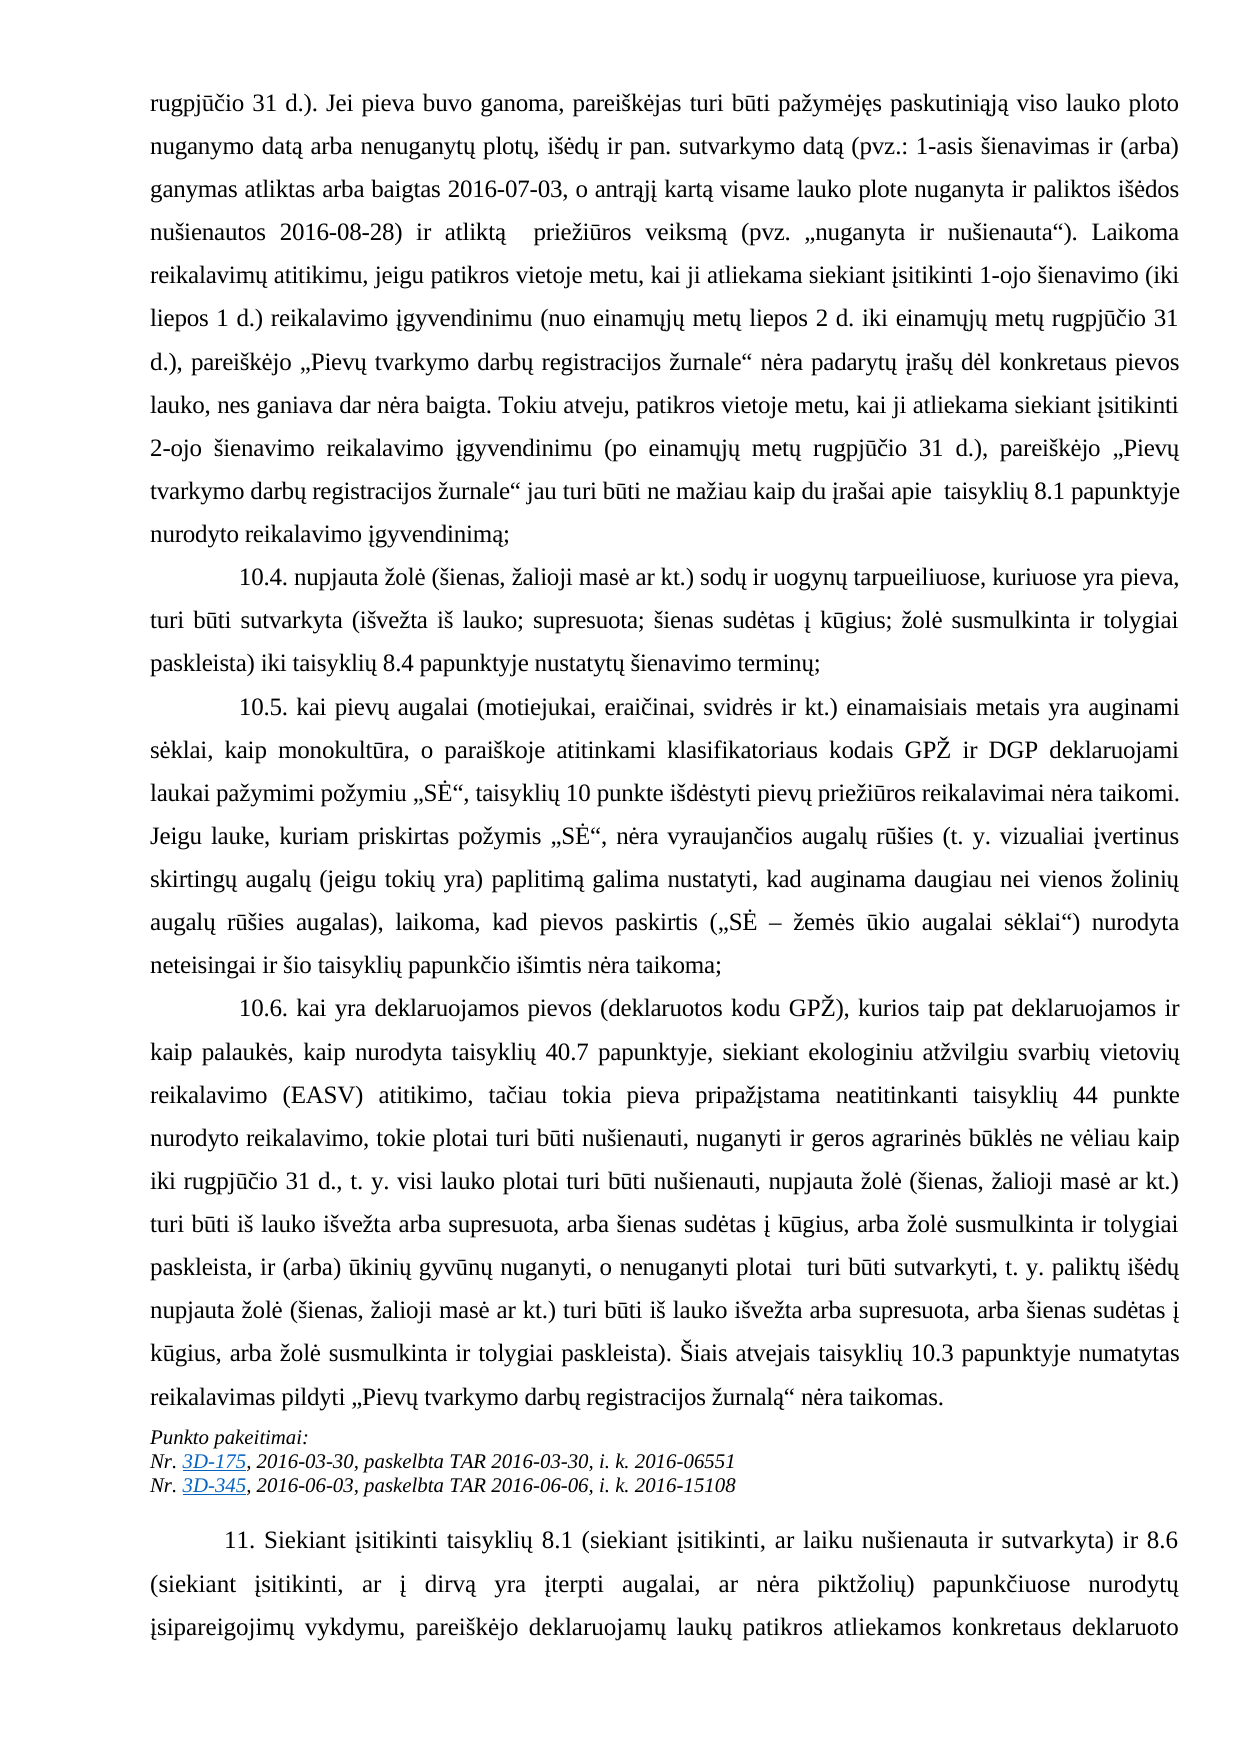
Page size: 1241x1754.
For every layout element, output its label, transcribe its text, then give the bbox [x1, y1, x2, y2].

text 10.4. nupjauta žolė (šienas, žalioji masė ar kt.) sodų ir uogynų tarpueiliuose, kuriuose yra pieva, turi būti sutvarkyta (išvežta iš lauko; supresuota; šienas sudėtas į kūgius; žolė susmulkinta ir tolygiai paskleista) iki taisyklių 8.4 papunktyje nustatytų šienavimo terminų; [150, 562, 1180, 677]
text 10.5. kai pievų augalai (motiejukai, eraičinai, svidrės ir kt.) einamaisiais metais yra auginami sėklai, kaip monokultūra, o paraiškoje atitinkami klasifikatoriaus kodais GPŽ ir DGP deklaruojami laukai pažymimi požymiu „SĖ“, taisyklių 10 punkte išdėstyti pievų priežiūros reikalavimai nėra taikomi. Jeigu lauke, kuriam priskirtas požymis „SĖ“, nėra vyraujančios augalų rūšies (t. y. vizualiai įvertinus skirtingų augalų (jeigu tokių yra) paplitimą galima nustatyti, kad auginama daugiau nei vienos žolinių augalų rūšies augalas), laikoma, kad pievos paskirtis („SĖ – žemės ūkio augalai sėklai“) nurodyta neteisingai ir šio taisyklių papunkčio išimtis nėra taikoma; [150, 692, 1180, 979]
text Nr. 3D-175, 2016-03-30, paskelbta TAR 2016-03-30, i. k. 2016-06551 [150, 1449, 1180, 1473]
text 11. Siekiant įsitikinti taisyklių 8.1 (siekiant įsitikinti, ar laiku nušienauta ir sutvarkyta) ir 8.6 (siekiant įsitikinti, ar į dirvą yra įterpti augalai, ar nėra piktžolių) papunkčiuose nurodytų įsipareigojimų vykdymu, pareiškėjo deklaruojamų laukų patikros atliekamos konkretaus deklaruoto [150, 1526, 1180, 1641]
text Punkto pakeitimai: [150, 1425, 1180, 1449]
text Nr. 3D-345, 2016-06-03, paskelbta TAR 2016-06-06, i. k. 2016-15108 [150, 1473, 1180, 1497]
text rugpjūčio 31 d.). Jei pieva buvo ganoma, pareiškėjas turi būti pažymėjęs paskutiniąją viso lauko ploto nuganymo datą arba nenuganytų plotų, išėdų ir pan. sutvarkymo datą (pvz.: 1-asis šienavimas ir (arba) ganymas atliktas arba baigtas 2016-07-03, o antrąjį kartą visame lauko plote nuganyta ir paliktos išėdos nušienautos 2016-08-28) ir atliktą priežiūros veiksmą (pvz. „nuganyta ir nušienauta“). Laikoma reikalavimų atitikimu, jeigu patikros vietoje metu, kai ji atliekama siekiant įsitikinti 1-ojo šienavimo (iki liepos 1 d.) reikalavimo įgyvendinimu (nuo einamųjų metų liepos 2 d. iki einamųjų metų rugpjūčio 31 d.), pareiškėjo „Pievų tvarkymo darbų registracijos žurnale“ nėra padarytų įrašų dėl konkretaus pievos lauko, nes ganiava dar nėra baigta. Tokiu atveju, patikros vietoje metu, kai ji atliekama siekiant įsitikinti 2-ojo šienavimo reikalavimo įgyvendinimu (po einamųjų metų rugpjūčio 31 d.), pareiškėjo „Pievų tvarkymo darbų registracijos žurnale“ jau turi būti ne mažiau kaip du įrašai apie taisyklių 8.1 papunktyje nurodyto reikalavimo įgyvendinimą; [150, 88, 1180, 548]
text 10.6. kai yra deklaruojamos pievos (deklaruotos kodu GPŽ), kurios taip pat deklaruojamos ir kaip palaukės, kaip nurodyta taisyklių 40.7 papunktyje, siekiant ekologiniu atžvilgiu svarbių vietovių reikalavimo (EASV) atitikimo, tačiau tokia pieva pripažįstama neatitinkanti taisyklių 44 punkte nurodyto reikalavimo, tokie plotai turi būti nušienauti, nuganyti ir geros agrarinės būklės ne vėliau kaip iki rugpjūčio 31 d., t. y. visi lauko plotai turi būti nušienauti, nupjauta žolė (šienas, žalioji masė ar kt.) turi būti iš lauko išvežta arba supresuota, arba šienas sudėtas į kūgius, arba žolė susmulkinta ir tolygiai paskleista, ir (arba) ūkinių gyvūnų nuganyti, o nenuganyti plotai turi būti sutvarkyti, t. y. paliktų išėdų nupjauta žolė (šienas, žalioji masė ar kt.) turi būti iš lauko išvežta arba supresuota, arba šienas sudėtas į kūgius, arba žolė susmulkinta ir tolygiai paskleista). Šiais atvejais taisyklių 10.3 papunktyje numatytas reikalavimas pildyti „Pievų tvarkymo darbų registracijos žurnalą“ nėra taikomas. [150, 993, 1180, 1410]
